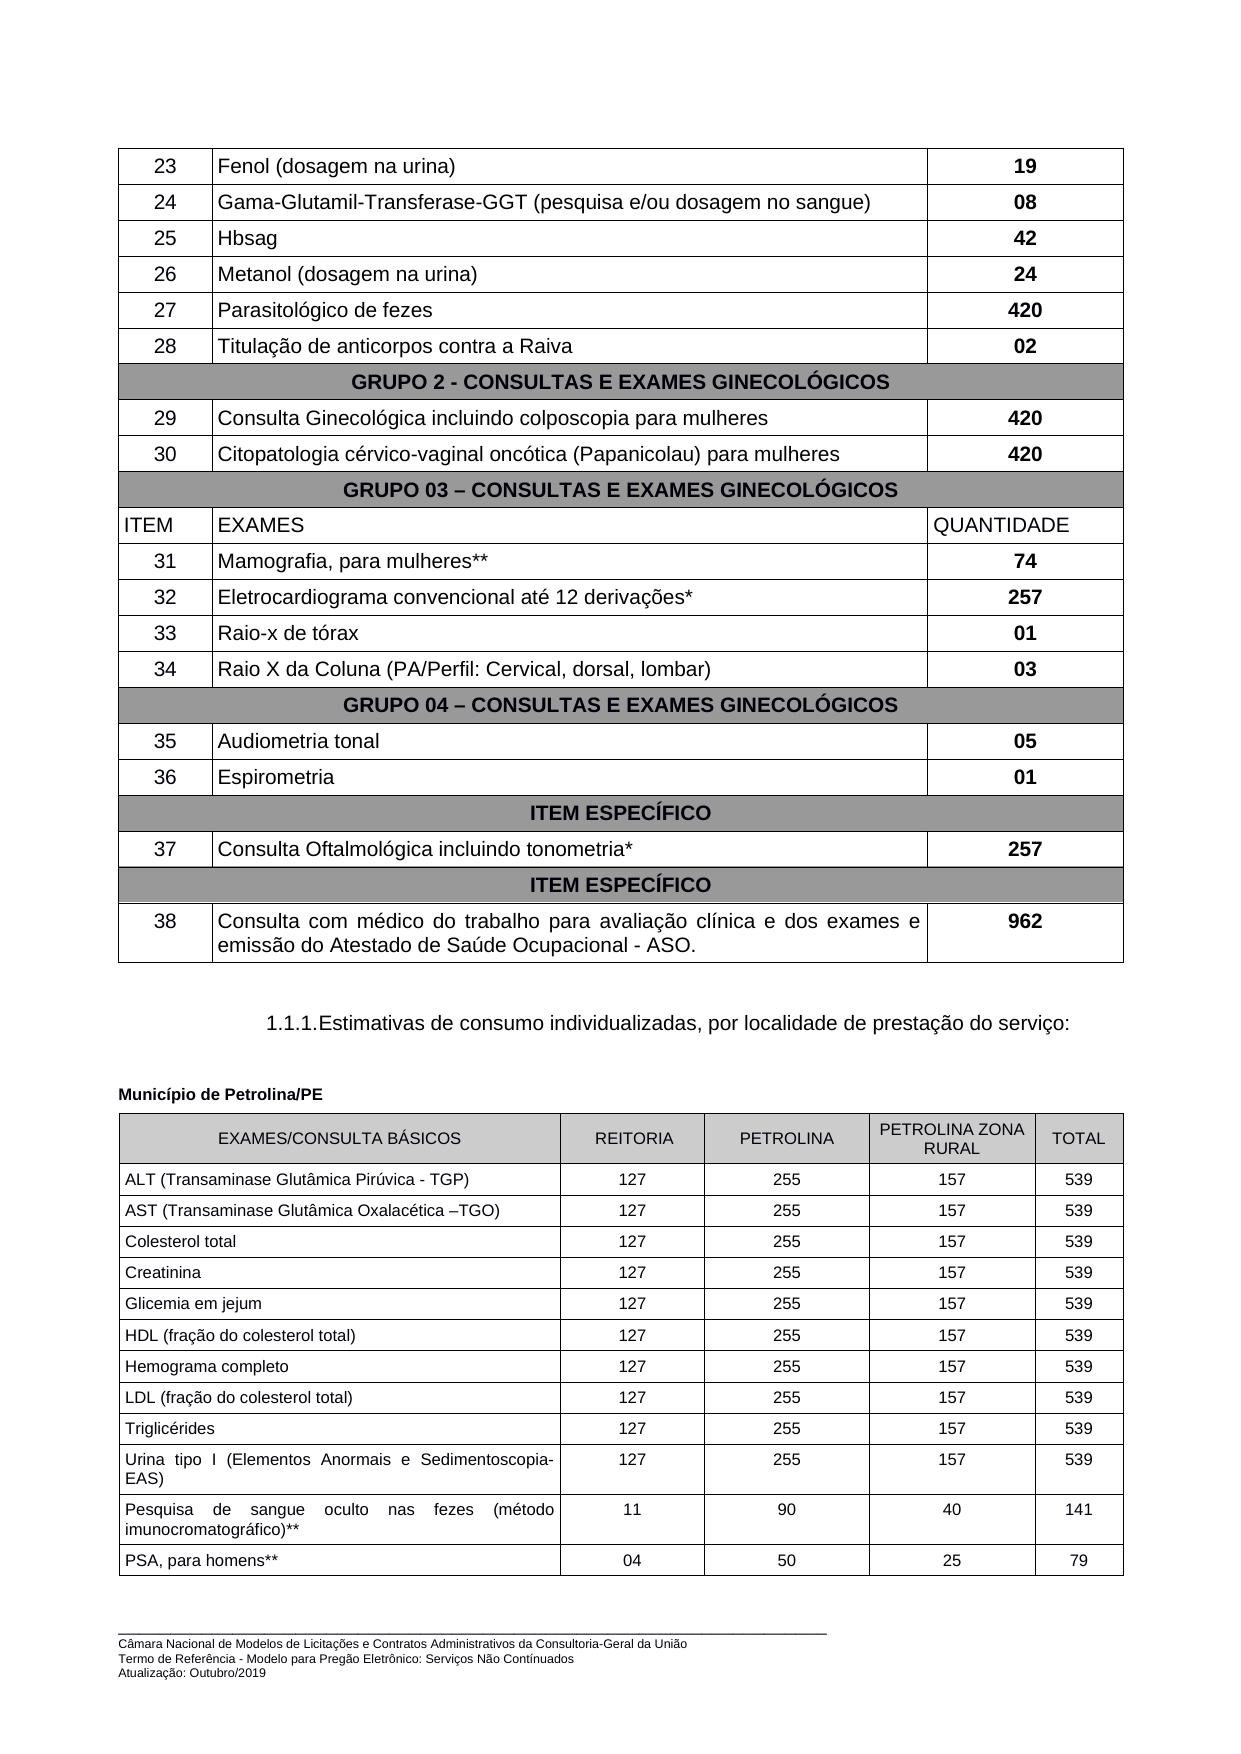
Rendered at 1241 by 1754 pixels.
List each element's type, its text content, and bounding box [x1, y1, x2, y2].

table_cell 05 [928, 724, 1123, 759]
table_cell 157 [870, 1196, 1035, 1226]
table_cell 255 [705, 1383, 869, 1412]
table_cell 27 [119, 293, 212, 327]
table_cell 03 [928, 652, 1123, 687]
table_cell 34 [119, 652, 212, 687]
table_cell 127 [561, 1383, 704, 1412]
table_cell 33 [119, 616, 212, 651]
table_cell Urina tipo I (Elementos Anormais e Sedimentoscopia-EAS) [120, 1445, 560, 1494]
table_cell 127 [561, 1289, 704, 1319]
table_cell GRUPO 03 – CONSULTAS E EXAMES GINECOLÓGICOS [119, 472, 1123, 507]
table_cell 255 [705, 1196, 869, 1226]
table_cell Eletrocardiograma convencional até 12 derivações* [213, 580, 927, 615]
table_cell 42 [928, 221, 1123, 256]
table_cell 539 [1036, 1351, 1123, 1381]
table_cell 01 [928, 760, 1123, 794]
table_cell 539 [1036, 1196, 1123, 1226]
table_cell 157 [870, 1164, 1035, 1194]
table_cell 37 [119, 832, 212, 866]
table_cell 127 [561, 1414, 704, 1444]
table_cell Glicemia em jejum [120, 1289, 560, 1319]
table_cell 40 [870, 1495, 1035, 1544]
table_header PETROLINA [705, 1114, 869, 1163]
table_cell 50 [705, 1545, 869, 1575]
table_cell 157 [870, 1320, 1035, 1350]
table_cell 257 [928, 580, 1123, 615]
table_cell Raio X da Coluna (PA/Perfil: Cervical, dorsal, lombar) [213, 652, 927, 687]
table_cell Hbsag [213, 221, 927, 256]
table_cell Pesquisa de sangue oculto nas fezes (método imunocromatográfico)** [120, 1495, 560, 1544]
table_header TOTAL [1036, 1114, 1123, 1163]
table_cell LDL (fração do colesterol total) [120, 1383, 560, 1412]
table_cell 25 [119, 221, 212, 256]
table_cell 29 [119, 400, 212, 435]
table_cell 01 [928, 616, 1123, 651]
table_cell 127 [561, 1445, 704, 1494]
table_cell Titulação de anticorpos contra a Raiva [213, 329, 927, 363]
table_cell 255 [705, 1258, 869, 1288]
table_cell 255 [705, 1164, 869, 1194]
table_cell 255 [705, 1445, 869, 1494]
table_cell 539 [1036, 1227, 1123, 1257]
table_cell 255 [705, 1289, 869, 1319]
table_cell 19 [928, 149, 1123, 184]
table_cell 962 [928, 904, 1123, 962]
table_cell Parasitológico de fezes [213, 293, 927, 327]
table_cell 127 [561, 1227, 704, 1257]
table_cell ALT (Transaminase Glutâmica Pirúvica - TGP) [120, 1164, 560, 1194]
table_header PETROLINA ZONA RURAL [870, 1114, 1035, 1163]
table_cell 539 [1036, 1445, 1123, 1494]
text Município de Petrolina/PE [118, 1084, 1120, 1103]
table_cell 255 [705, 1351, 869, 1381]
table_cell 11 [561, 1495, 704, 1544]
table_cell 127 [561, 1258, 704, 1288]
table_cell ITEM [119, 508, 212, 543]
table_cell 08 [928, 185, 1123, 219]
table_cell PSA, para homens** [120, 1545, 560, 1575]
table_cell 255 [705, 1414, 869, 1444]
table_cell EXAMES [213, 508, 927, 543]
table_cell 257 [928, 832, 1123, 866]
table_cell 74 [928, 544, 1123, 579]
table_cell GRUPO 04 – CONSULTAS E EXAMES GINECOLÓGICOS [119, 688, 1123, 723]
table_cell 31 [119, 544, 212, 579]
table_cell 04 [561, 1545, 704, 1575]
table_cell 127 [561, 1196, 704, 1226]
table_cell Consulta Ginecológica incluindo colposcopia para mulheres [213, 400, 927, 435]
table_cell 157 [870, 1445, 1035, 1494]
table_cell Creatinina [120, 1258, 560, 1288]
table_cell Citopatologia cérvico-vaginal oncótica (Papanicolau) para mulheres [213, 436, 927, 471]
table_cell 30 [119, 436, 212, 471]
table_cell 539 [1036, 1164, 1123, 1194]
table_cell 02 [928, 329, 1123, 363]
table_cell 127 [561, 1351, 704, 1381]
table_cell Gama-Glutamil-Transferase-GGT (pesquisa e/ou dosagem no sangue) [213, 185, 927, 219]
table_cell 157 [870, 1351, 1035, 1381]
table_cell 28 [119, 329, 212, 363]
table_cell 79 [1036, 1545, 1123, 1575]
table_cell Hemograma completo [120, 1351, 560, 1381]
table_cell 255 [705, 1227, 869, 1257]
table_cell 35 [119, 724, 212, 759]
table_cell 420 [928, 293, 1123, 327]
table_cell Triglicérides [120, 1414, 560, 1444]
table_cell 539 [1036, 1383, 1123, 1412]
table_cell Consulta Oftalmológica incluindo tonometria* [213, 832, 927, 866]
table_header REITORIA [561, 1114, 704, 1163]
table_cell 127 [561, 1164, 704, 1194]
table_cell 157 [870, 1227, 1035, 1257]
table_cell 157 [870, 1258, 1035, 1288]
table_cell 420 [928, 400, 1123, 435]
table_cell GRUPO 2 - CONSULTAS E EXAMES GINECOLÓGICOS [119, 364, 1123, 399]
table_cell 141 [1036, 1495, 1123, 1544]
table_cell 539 [1036, 1258, 1123, 1288]
table_cell 32 [119, 580, 212, 615]
table_cell 127 [561, 1320, 704, 1350]
table_cell 38 [119, 904, 212, 962]
table_cell ITEM ESPECÍFICO [119, 796, 1123, 831]
table_cell Fenol (dosagem na urina) [213, 149, 927, 184]
table_cell 539 [1036, 1414, 1123, 1444]
table_cell 24 [928, 257, 1123, 291]
table_cell 255 [705, 1320, 869, 1350]
table_cell AST (Transaminase Glutâmica Oxalacética –TGO) [120, 1196, 560, 1226]
table_cell 157 [870, 1383, 1035, 1412]
table_cell Audiometria tonal [213, 724, 927, 759]
table_cell 90 [705, 1495, 869, 1544]
table_cell 539 [1036, 1320, 1123, 1350]
table_cell 24 [119, 185, 212, 219]
table_cell 157 [870, 1414, 1035, 1444]
table_cell 539 [1036, 1289, 1123, 1319]
table_cell 157 [870, 1289, 1035, 1319]
table_cell Colesterol total [120, 1227, 560, 1257]
table_cell 420 [928, 436, 1123, 471]
table_cell ITEM ESPECÍFICO [119, 868, 1123, 902]
table_cell Raio-x de tórax [213, 616, 927, 651]
table_cell Espirometria [213, 760, 927, 794]
table_header EXAMES/CONSULTA BÁSICOS [120, 1114, 560, 1163]
table_cell QUANTIDADE [928, 508, 1123, 543]
table_cell 36 [119, 760, 212, 794]
table_cell Mamografia, para mulheres** [213, 544, 927, 579]
table_cell 23 [119, 149, 212, 184]
table_cell Metanol (dosagem na urina) [213, 257, 927, 291]
table_cell 25 [870, 1545, 1035, 1575]
table_cell Consulta com médico do trabalho para avaliação clínica e dos exames e emissão do Atestado de Saúde Ocupacional - ASO. [213, 904, 927, 962]
list Estimativas de consumo individualizadas, por localidade de prestação do serviço: [266, 1011, 1120, 1035]
table_cell 26 [119, 257, 212, 291]
table_cell HDL (fração do colesterol total) [120, 1320, 560, 1350]
